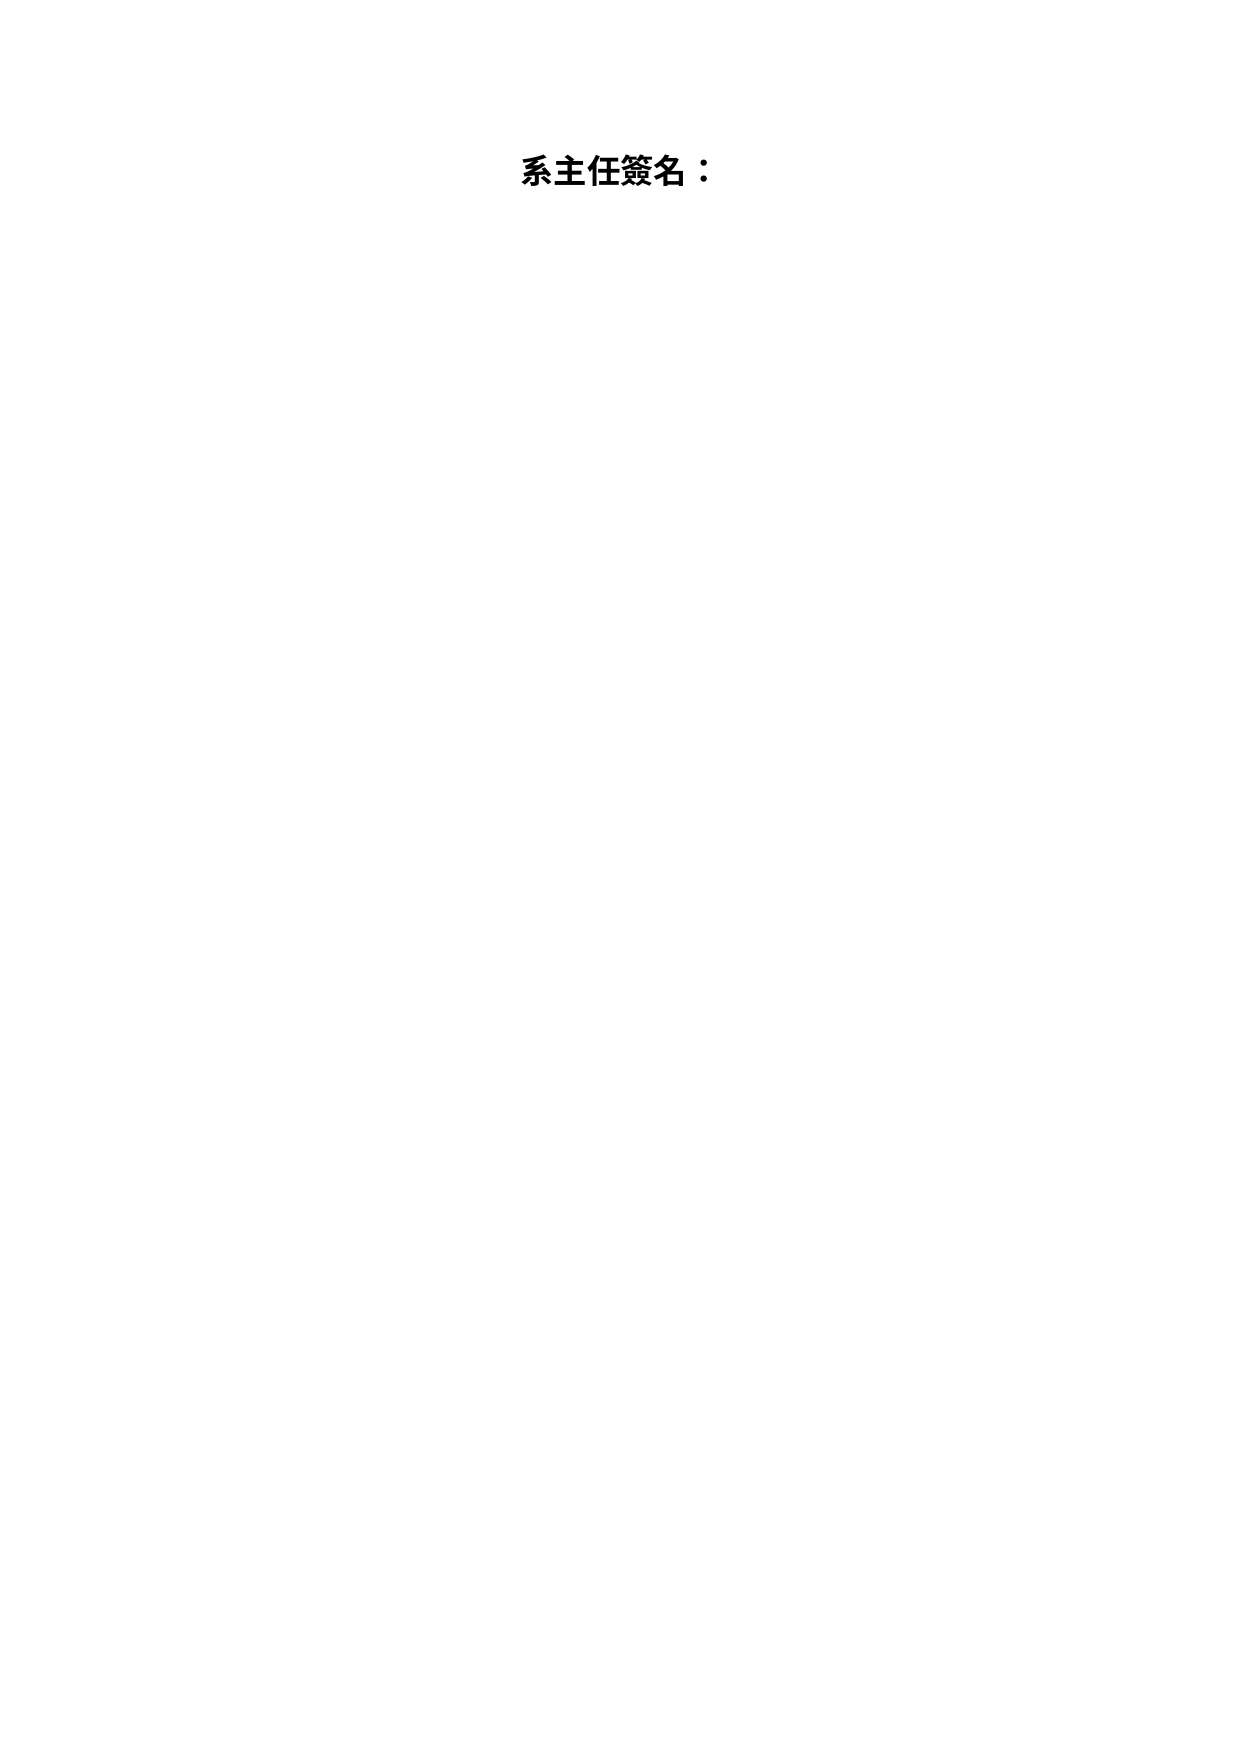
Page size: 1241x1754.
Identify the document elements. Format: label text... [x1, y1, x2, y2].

text 系主任簽名： [89, 127, 1152, 189]
